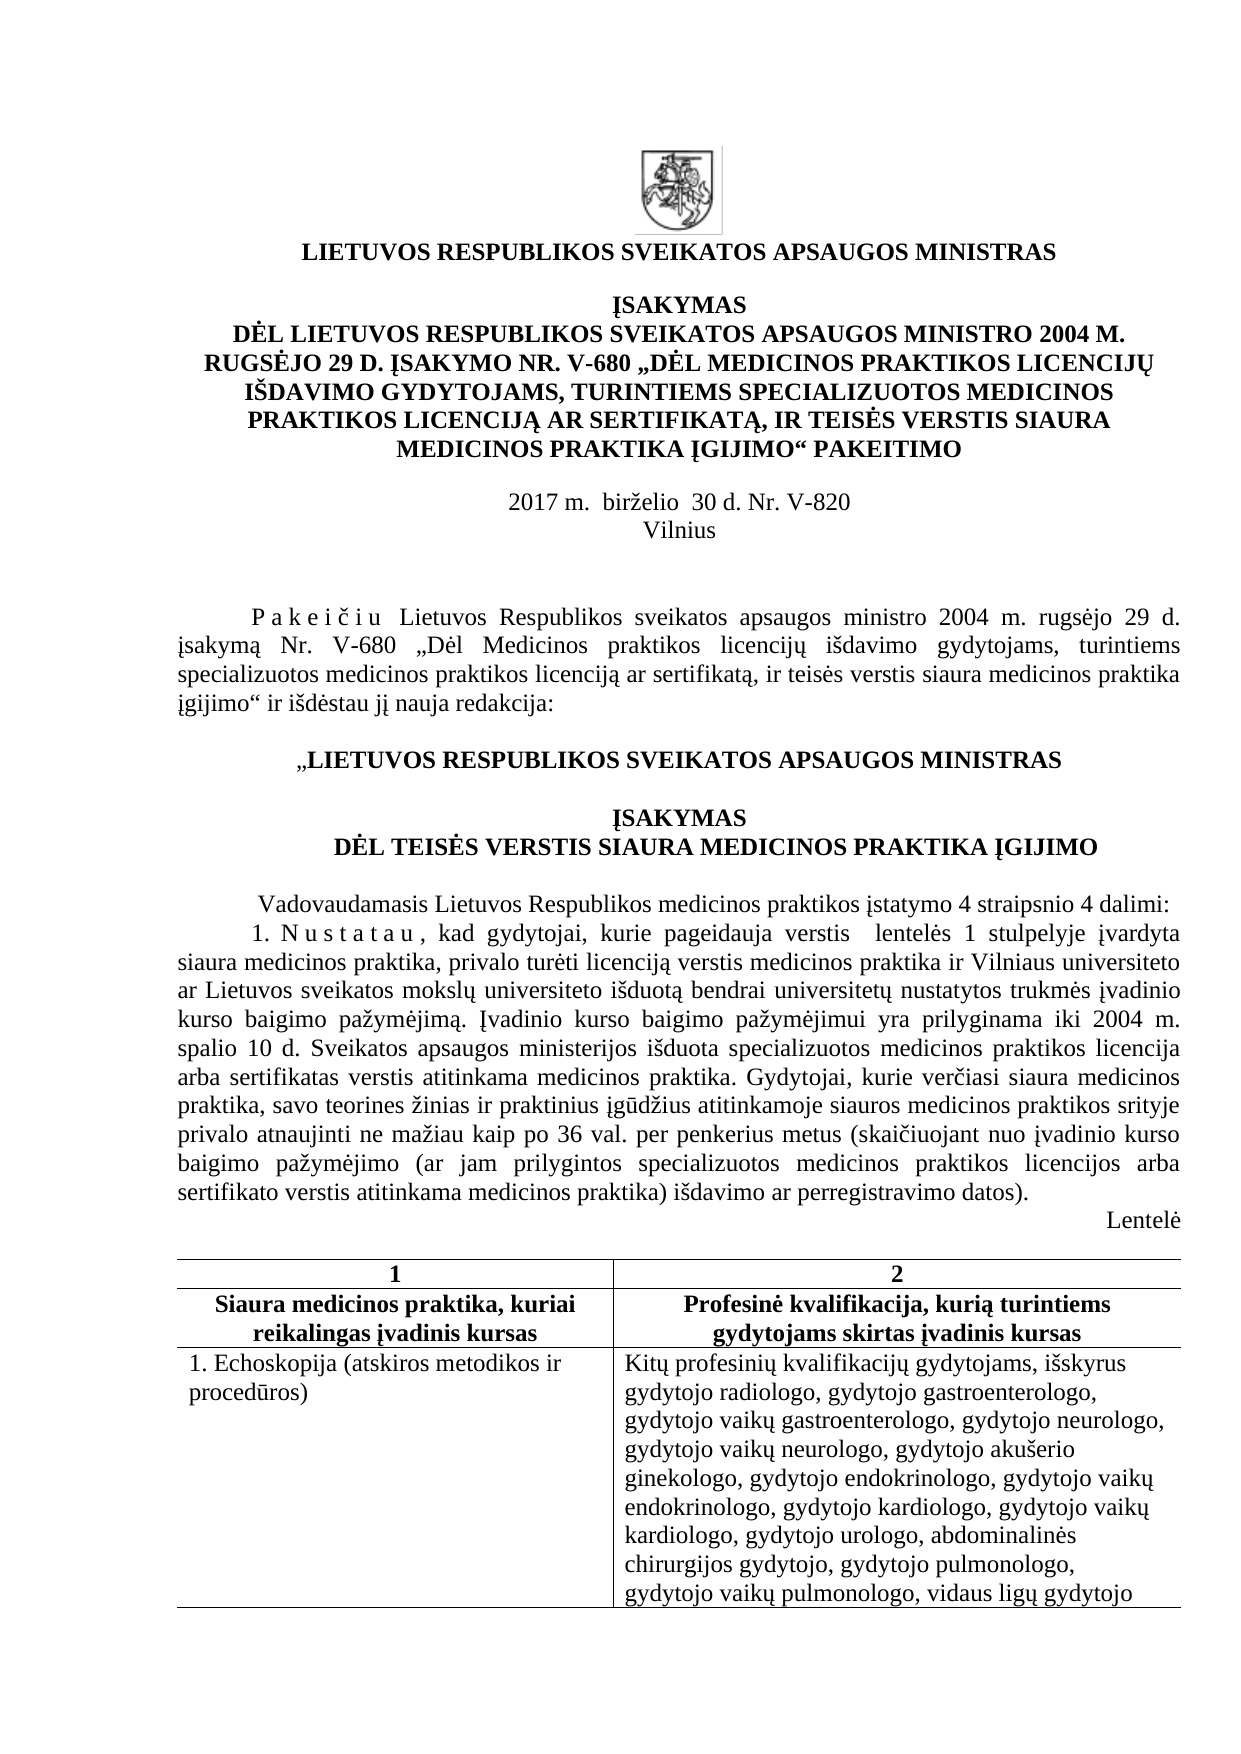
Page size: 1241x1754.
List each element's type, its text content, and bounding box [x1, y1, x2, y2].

text ĮSAKYMAS [177, 290, 1181, 319]
text ĮSAKYMAS [177, 803, 1181, 832]
table_header 2 [614, 1260, 1181, 1288]
text DĖL LIETUVOS RESPUBLIKOS SVEIKATOS APSAUGOS MINISTRO 2004 M. RUGSĖJO 29 D. ĮSAKYMO NR. V-680 „DĖL MEDICINOS PRAKTIKOS LICENCIJŲ IŠDAVIMO GYDYTOJAMS, TURINTIEMS SPECIALIZUOTOS MEDICINOS PRAKTIKOS LICENCIJĄ AR SERTIFIKATĄ, IR TEISĖS VERSTIS SIAURA MEDICINOS PRAKTIKA ĮGIJIMO“ PAKEITIMO [177, 319, 1181, 463]
text Pakeičiu Lietuvos Respublikos sveikatos apsaugos ministro 2004 m. rugsėjo 29 d. įsakymą Nr. V-680 „Dėl Medicinos praktikos licencijų išdavimo gydytojams, turintiems specializuotos medicinos praktikos licenciją ar sertifikatą, ir teisės verstis siaura medicinos praktika įgijimo“ ir išdėstau jį nauja redakcija: [177, 602, 1181, 717]
text Vadovaudamasis Lietuvos Respublikos medicinos praktikos įstatymo 4 straipsnio 4 dalimi: [177, 889, 1181, 918]
table_cell Kitų profesinių kvalifikacijų gydytojams, išskyrus gydytojo radiologo, gydytojo gastroenterologo, gydytojo vaikų gastroenterologo, gydytojo neurologo, gydytojo vaikų neurologo, gydytojo akušerio ginekologo, gydytojo endokrinologo, gydytojo vaikų endokrinologo, gydytojo kardiologo, gydytojo vaikų kardiologo, gydytojo urologo, abdominalinės chirurgijos gydytojo, gydytojo pulmonologo, gydytojo vaikų pulmonologo, vidaus ligų gydytojo [614, 1348, 1181, 1607]
text Vilnius [177, 516, 1181, 544]
table_cell 1. Echoskopija (atskiros metodikos ir procedūros) [177, 1348, 613, 1607]
table_header 1 [177, 1260, 613, 1288]
text DĖL TEISĖS VERSTIS SIAURA MEDICINOS PRAKTIKA ĮGIJIMO [177, 832, 1181, 861]
table_cell Siaura medicinos praktika, kuriai reikalingas įvadinis kursas [177, 1289, 613, 1347]
text Lentelė [177, 1206, 1181, 1234]
text 1. Nustatau, kad gydytojai, kurie pageidauja verstis lentelės 1 stulpelyje įvardyta siaura medicinos praktika, privalo turėti licenciją verstis medicinos praktika ir Vilniaus universiteto ar Lietuvos sveikatos mokslų universiteto išduotą bendrai universitetų nustatytos trukmės įvadinio kurso baigimo pažymėjimą. Įvadinio kurso baigimo pažymėjimui yra prilyginama iki 2004 m. spalio 10 d. Sveikatos apsaugos ministerijos išduota specializuotos medicinos praktikos licencija arba sertifikatas verstis atitinkama medicinos praktika. Gydytojai, kurie verčiasi siaura medicinos praktika, savo teorines žinias ir praktinius įgūdžius atitinkamoje siauros medicinos praktikos srityje privalo atnaujinti ne mažiau kaip po 36 val. per penkerius metus (skaičiuojant nuo įvadinio kurso baigimo pažymėjimo (ar jam prilygintos specializuotos medicinos praktikos licencijos arba sertifikato verstis atitinkama medicinos praktika) išdavimo ar perregistravimo datos). [177, 918, 1181, 1206]
text „LIETUVOS RESPUBLIKOS SVEIKATOS APSAUGOS MINISTRAS [177, 746, 1181, 774]
text LIETUVOS RESPUBLIKOS SVEIKATOS APSAUGOS MINISTRAS [177, 237, 1181, 266]
text 2017 m. birželio 30 d. Nr. V-820 [177, 487, 1181, 516]
table_cell Profesinė kvalifikacija, kurią turintiems gydytojams skirtas įvadinis kursas [614, 1289, 1181, 1347]
